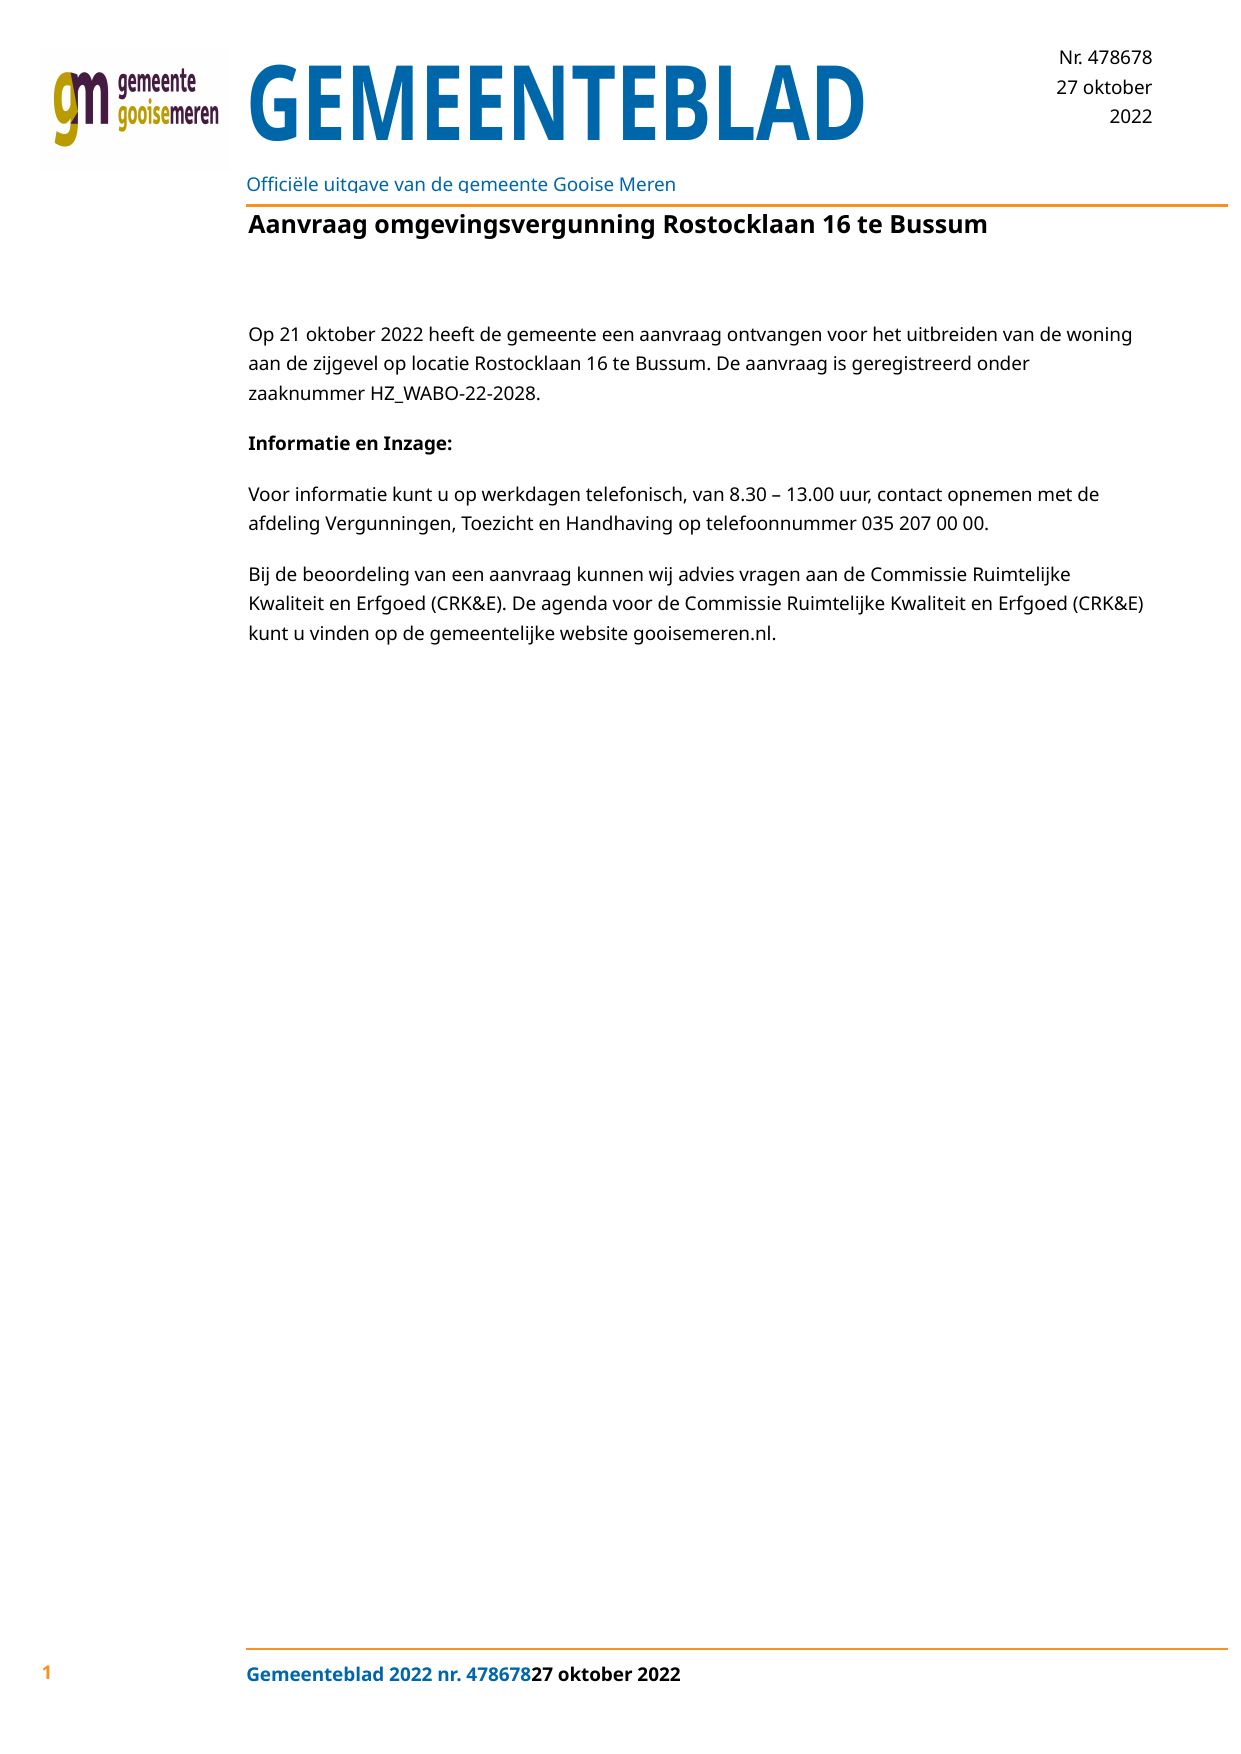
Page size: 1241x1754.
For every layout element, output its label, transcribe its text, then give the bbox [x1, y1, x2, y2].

text Op 21 oktober 2022 heeft de gemeente een aanvraag ontvangen voor het uitbreiden van de woning aan de zijgevel op locatie Rostocklaan 16 te Bussum. De aanvraag is geregistreerd onder zaaknummer HZ_WABO-22-2028. [248, 321, 1152, 406]
text Bij de beoordeling van een aanvraag kunnen wij advies vragen aan de Commissie Ruimtelijke Kwaliteit en Erfgoed (CRK&E). De agenda voor de Commissie Ruimtelijke Kwaliteit en Erfgoed (CRK&E) kunt u vinden op de gemeentelijke website gooisemeren.nl. [248, 561, 1152, 646]
text Voor informatie kunt u op werkdagen telefonisch, van 8.30 – 13.00 uur, contact opnemen met de afdeling Vergunningen, Toezicht en Handhaving op telefoonnummer 035 207 00 00. [248, 481, 1152, 536]
text Informatie en Inzage: [248, 430, 1152, 456]
picture [41, 47, 231, 172]
text Aanvraag omgevingsvergunning Rostocklaan 16 te Bussum [248, 207, 1152, 241]
